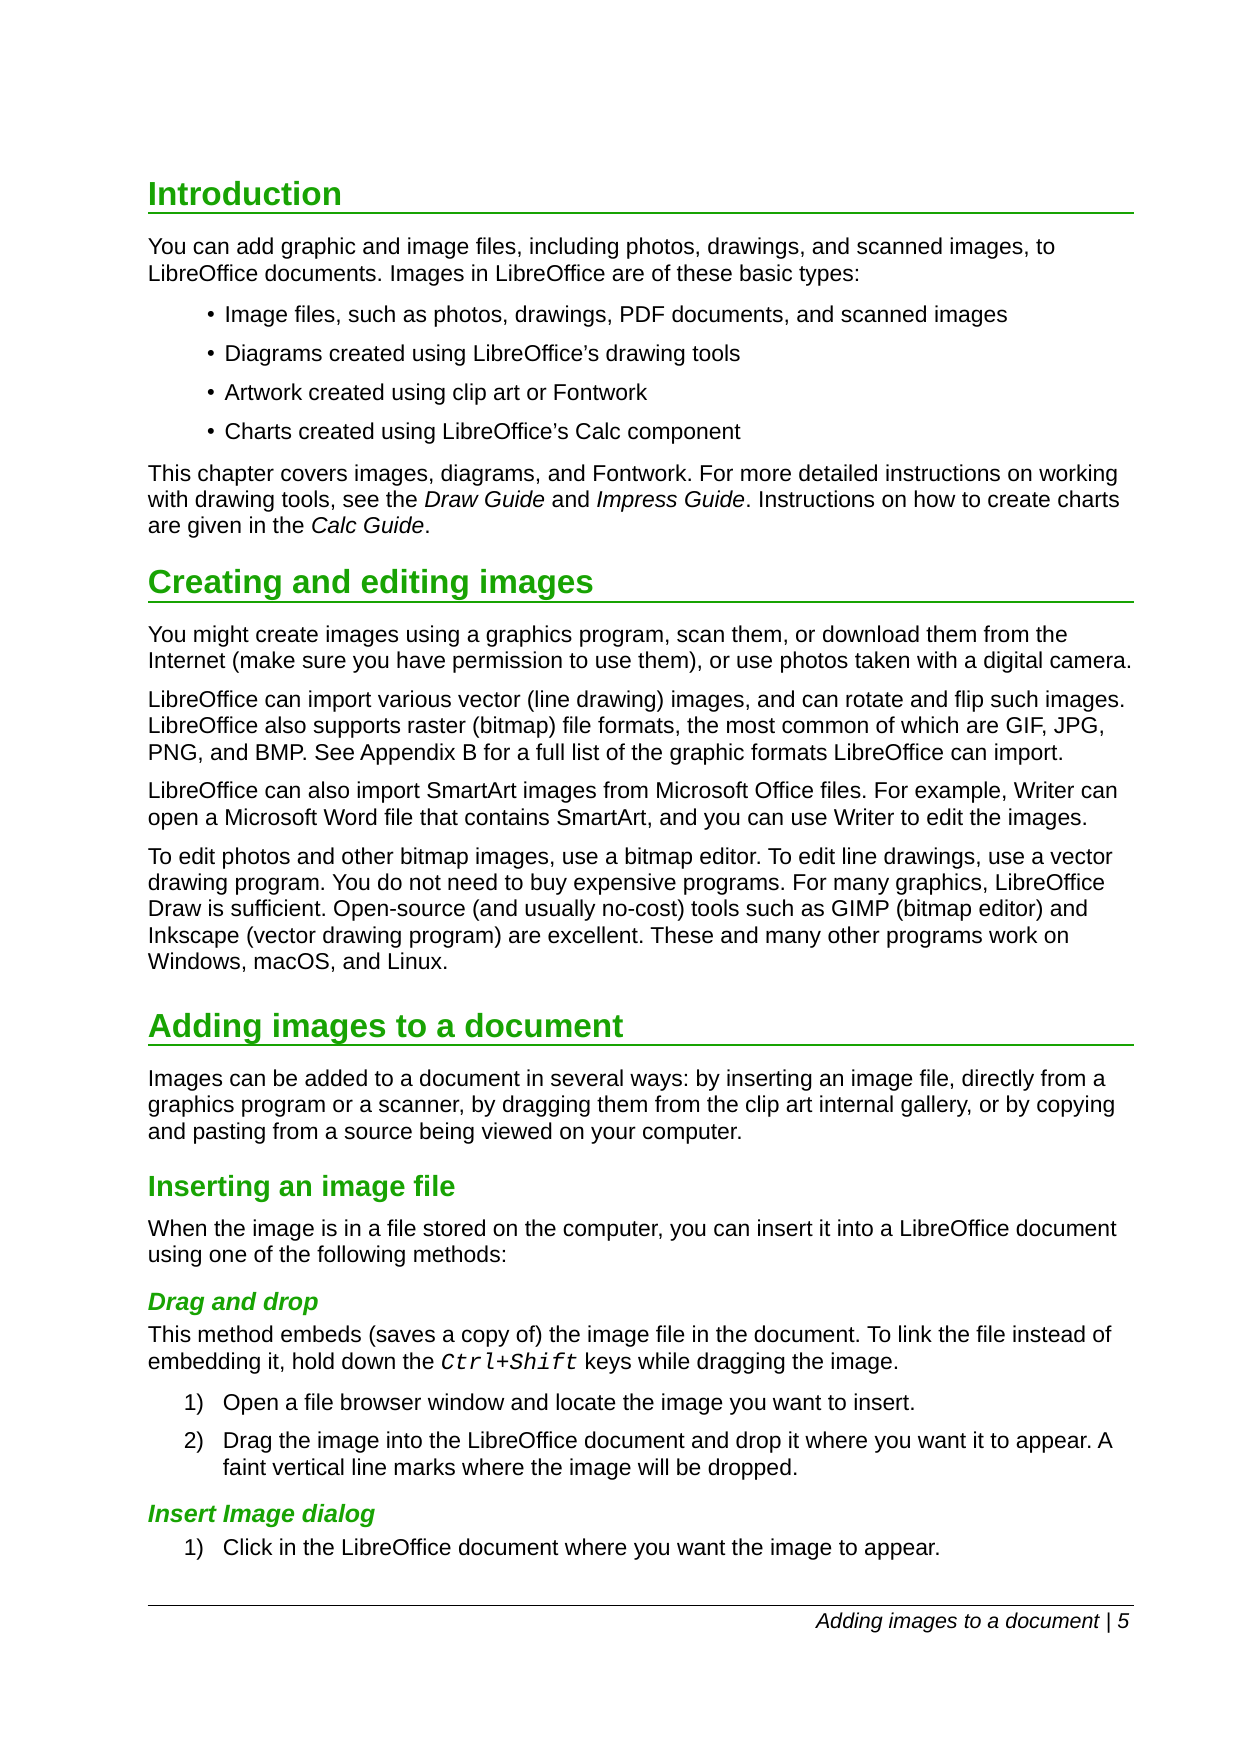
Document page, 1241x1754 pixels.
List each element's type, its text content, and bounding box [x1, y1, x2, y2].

text To edit photos and other bitmap images, use a bitmap editor. To edit line drawings, use a vector drawing program. You do not need to buy expensive programs. For many graphics, LibreOffice Draw is sufficient. Open-source (and usually no‑cost) tools such as GIMP (bitmap editor) and Inkscape (vector drawing program) are excellent. These and many other programs work on Windows, macOS, and Linux. [148, 843, 1134, 974]
text Images can be added to a document in several ways: by inserting an image file, directly from a graphics program or a scanner, by dragging them from the clip art internal gallery, or by copying and pasting from a source being viewed on your computer. [148, 1065, 1134, 1144]
subtitle Drag and drop [148, 1286, 1134, 1315]
list Artwork created using clip art or Fontwork [204, 376, 1134, 405]
list Drag the image into the LibreOffice document and drop it where you want it to appear. A faint vertical line marks where the image will be dropped. [204, 1427, 1134, 1480]
list Image files, such as photos, drawings, PDF documents, and scanned images [204, 298, 1134, 328]
text You can add graphic and image files, including photos, drawings, and scanned images, to LibreOffice documents. Images in LibreOffice are of these basic types: [148, 233, 1134, 286]
text LibreOffice can also import SmartArt images from Microsoft Office files. For example, Writer can open a Microsoft Word file that contains SmartArt, and you can use Writer to edit the images. [148, 777, 1134, 830]
text This chapter covers images, diagrams, and Fontwork. For more detailed instructions on working with drawing tools, see the Draw Guide and Impress Guide. Instructions on how to create charts are given in the Calc Guide. [148, 460, 1134, 539]
text You might create images using a graphics program, scan them, or download them from the Internet (make sure you have permission to use them), or use photos taken with a digital camera. [148, 621, 1134, 673]
text This method embeds (saves a copy of) the image file in the document. To link the file instead of embedding it, hold down the Ctrl+Shift keys while dragging the image. [148, 1321, 1134, 1376]
list Charts created using LibreOffice’s Calc component [204, 415, 1134, 447]
subtitle Creating and editing images [148, 562, 1134, 601]
list Click in the LibreOffice document where you want the image to appear. [204, 1534, 1134, 1560]
subtitle Insert Image dialog [148, 1499, 1134, 1528]
list Diagrams created using LibreOffice’s drawing tools [204, 337, 1134, 367]
subtitle Introduction [148, 174, 1134, 212]
text When the image is in a file stored on the computer, you can insert it into a LibreOffice document using one of the following methods: [148, 1215, 1134, 1268]
text LibreOffice can import various vector (line drawing) images, and can rotate and flip such images. LibreOffice also supports raster (bitmap) file formats, the most common of which are GIF, JPG, PNG, and BMP. See Appendix B for a full list of the graphic formats LibreOffice can import. [148, 686, 1134, 765]
subtitle Inserting an image file [148, 1169, 1134, 1202]
subtitle Adding images to a document [148, 1006, 1134, 1044]
list Open a file browser window and locate the image you want to insert. [204, 1389, 1134, 1415]
